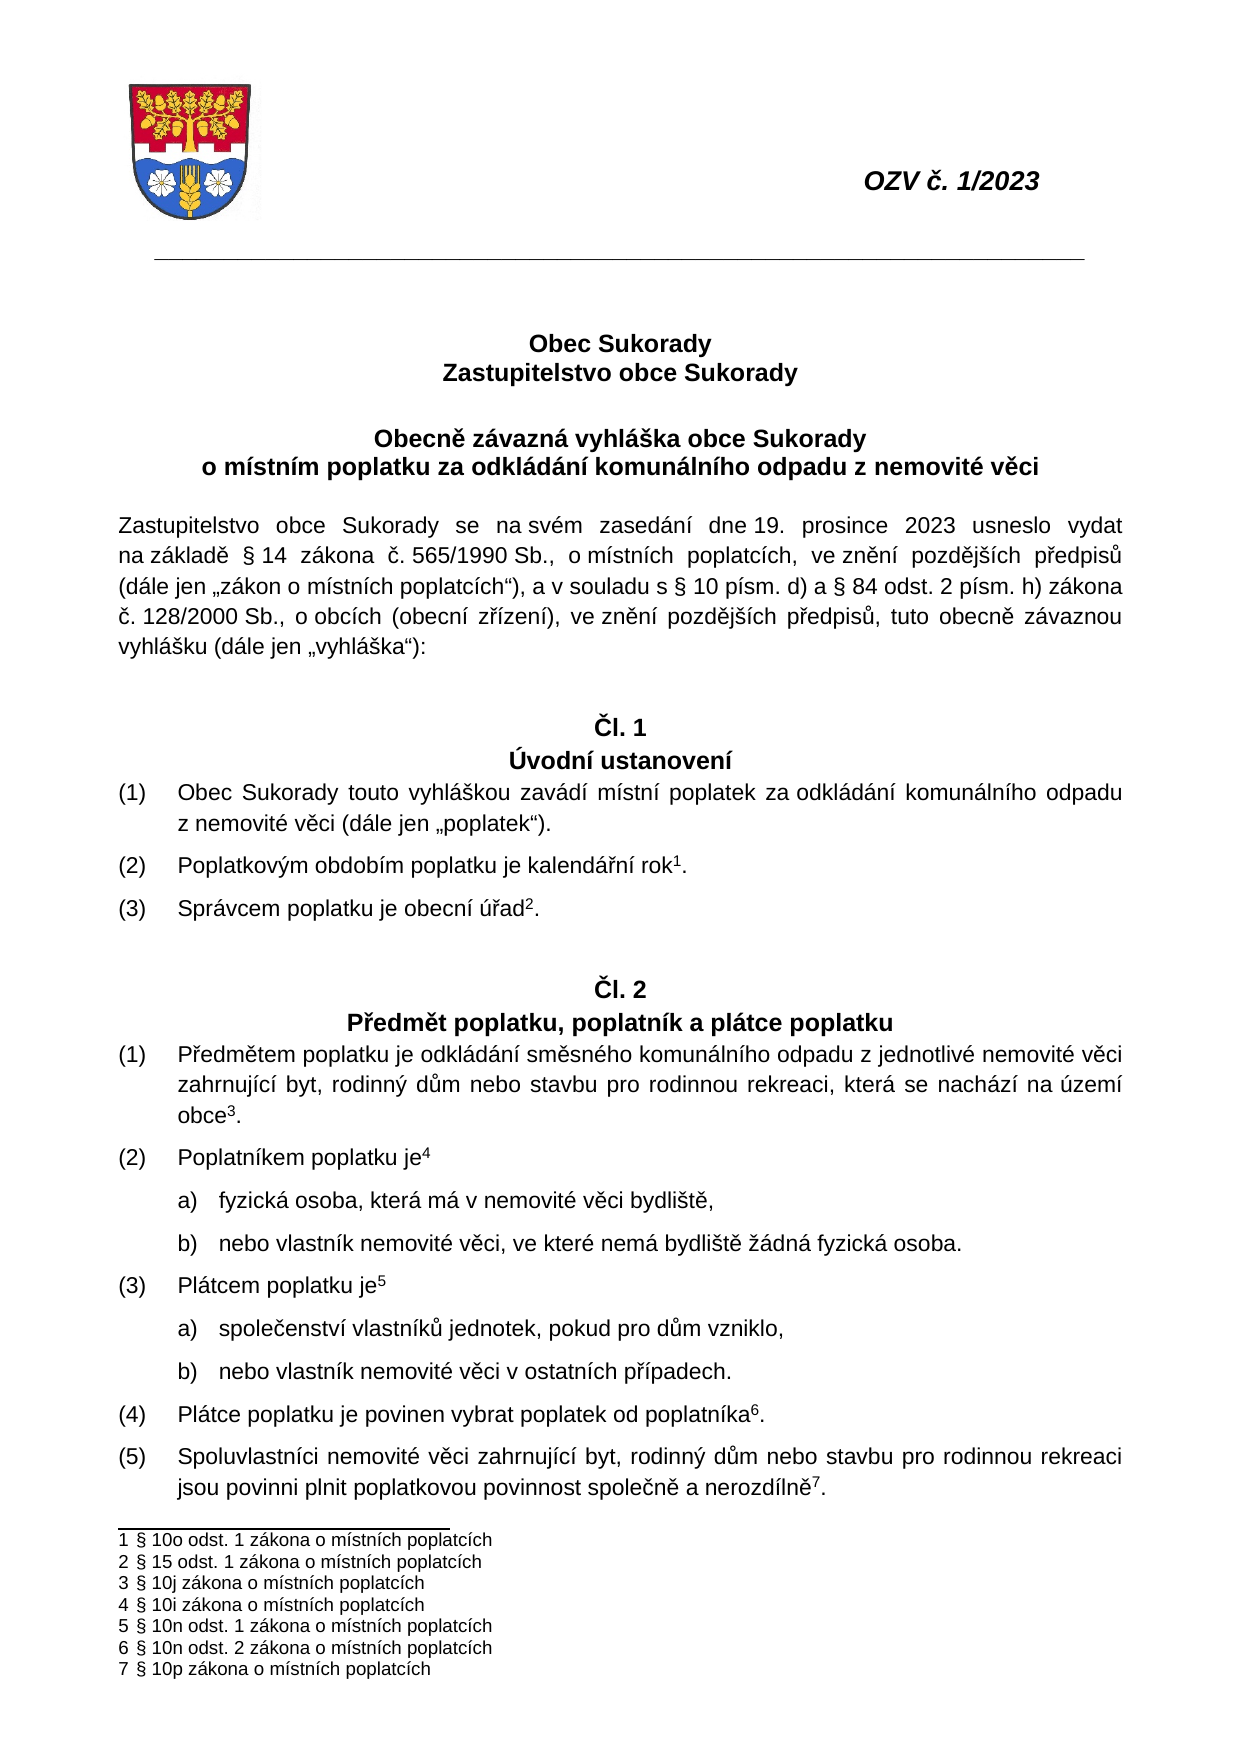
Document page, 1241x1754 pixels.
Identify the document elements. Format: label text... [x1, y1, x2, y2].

list § 10j zákona o místních poplatcích [118, 1572, 1122, 1593]
list nebo vlastník nemovité věci, ve které nemá bydliště žádná fyzická osoba. [177, 1230, 1122, 1256]
list Plátce poplatku je povinen vybrat poplatek od poplatníka. [118, 1401, 1122, 1427]
list Spoluvlastníci nemovité věci zahrnující byt, rodinný dům nebo stavbu pro rodinnou rekreaci jsou povinni plnit poplatkovou povinnost společně a nerozdílně. [118, 1443, 1122, 1500]
list nebo vlastník nemovité věci v ostatních případech. [177, 1358, 1122, 1384]
list společenství vlastníků jednotek, pokud pro dům vzniklo, [177, 1315, 1122, 1342]
list fyzická osoba, která má v nemovité věci bydliště, [177, 1187, 1122, 1213]
list § 10n odst. 2 zákona o místních poplatcích [118, 1637, 1122, 1658]
text Obec Sukorady Zastupitelstvo obce Sukorady [118, 329, 1122, 386]
list § 10o odst. 1 zákona o místních poplatcích [118, 1529, 1122, 1550]
list § 10n odst. 1 zákona o místních poplatcích [118, 1615, 1122, 1637]
list § 15 odst. 1 zákona o místních poplatcích [118, 1550, 1122, 1572]
list Poplatníkem poplatku je [118, 1144, 1122, 1171]
subtitle Čl. 1 Úvodní ustanovení [118, 713, 1122, 775]
subtitle Čl. 2 Předmět poplatku, poplatník a plátce poplatku [118, 975, 1122, 1037]
list § 10p zákona o místních poplatcích [118, 1658, 1122, 1680]
text Zastupitelstvo obce Sukorady se na svém zasedání dne 19. prosince 2023 usneslo vydat na základě § 14 zákona č. 565/1990 Sb., o místních poplatcích, ve znění pozdějších předpisů (dále jen „zákon o místních poplatcích“), a v souladu s § 10 písm. d) a § 84 odst. 2 písm. h) zákona č. 128/2000 Sb., o obcích (obecní zřízení), ve znění pozdějších předpisů, tuto obecně závaznou vyhlášku (dále jen „vyhláška“): [118, 512, 1122, 659]
list § 10i zákona o místních poplatcích [118, 1593, 1122, 1615]
subtitle Obecně závazná vyhláška obce Sukorady o místním poplatku za odkládání komunálního odpadu z nemovité věci [118, 423, 1122, 481]
list Předmětem poplatku je odkládání směsného komunálního odpadu z jednotlivé nemovité věci zahrnující byt, rodinný dům nebo stavbu pro rodinnou rekreaci, která se nachází na území obce. [118, 1041, 1122, 1128]
list Obec Sukorady touto vyhláškou zavádí místní poplatek za odkládání komunálního odpadu z nemovité věci (dále jen „poplatek“). [118, 779, 1122, 836]
list Plátcem poplatku je [118, 1272, 1122, 1299]
list Poplatkovým obdobím poplatku je kalendářní rok. [118, 852, 1122, 879]
list Správcem poplatku je obecní úřad. [118, 895, 1122, 921]
